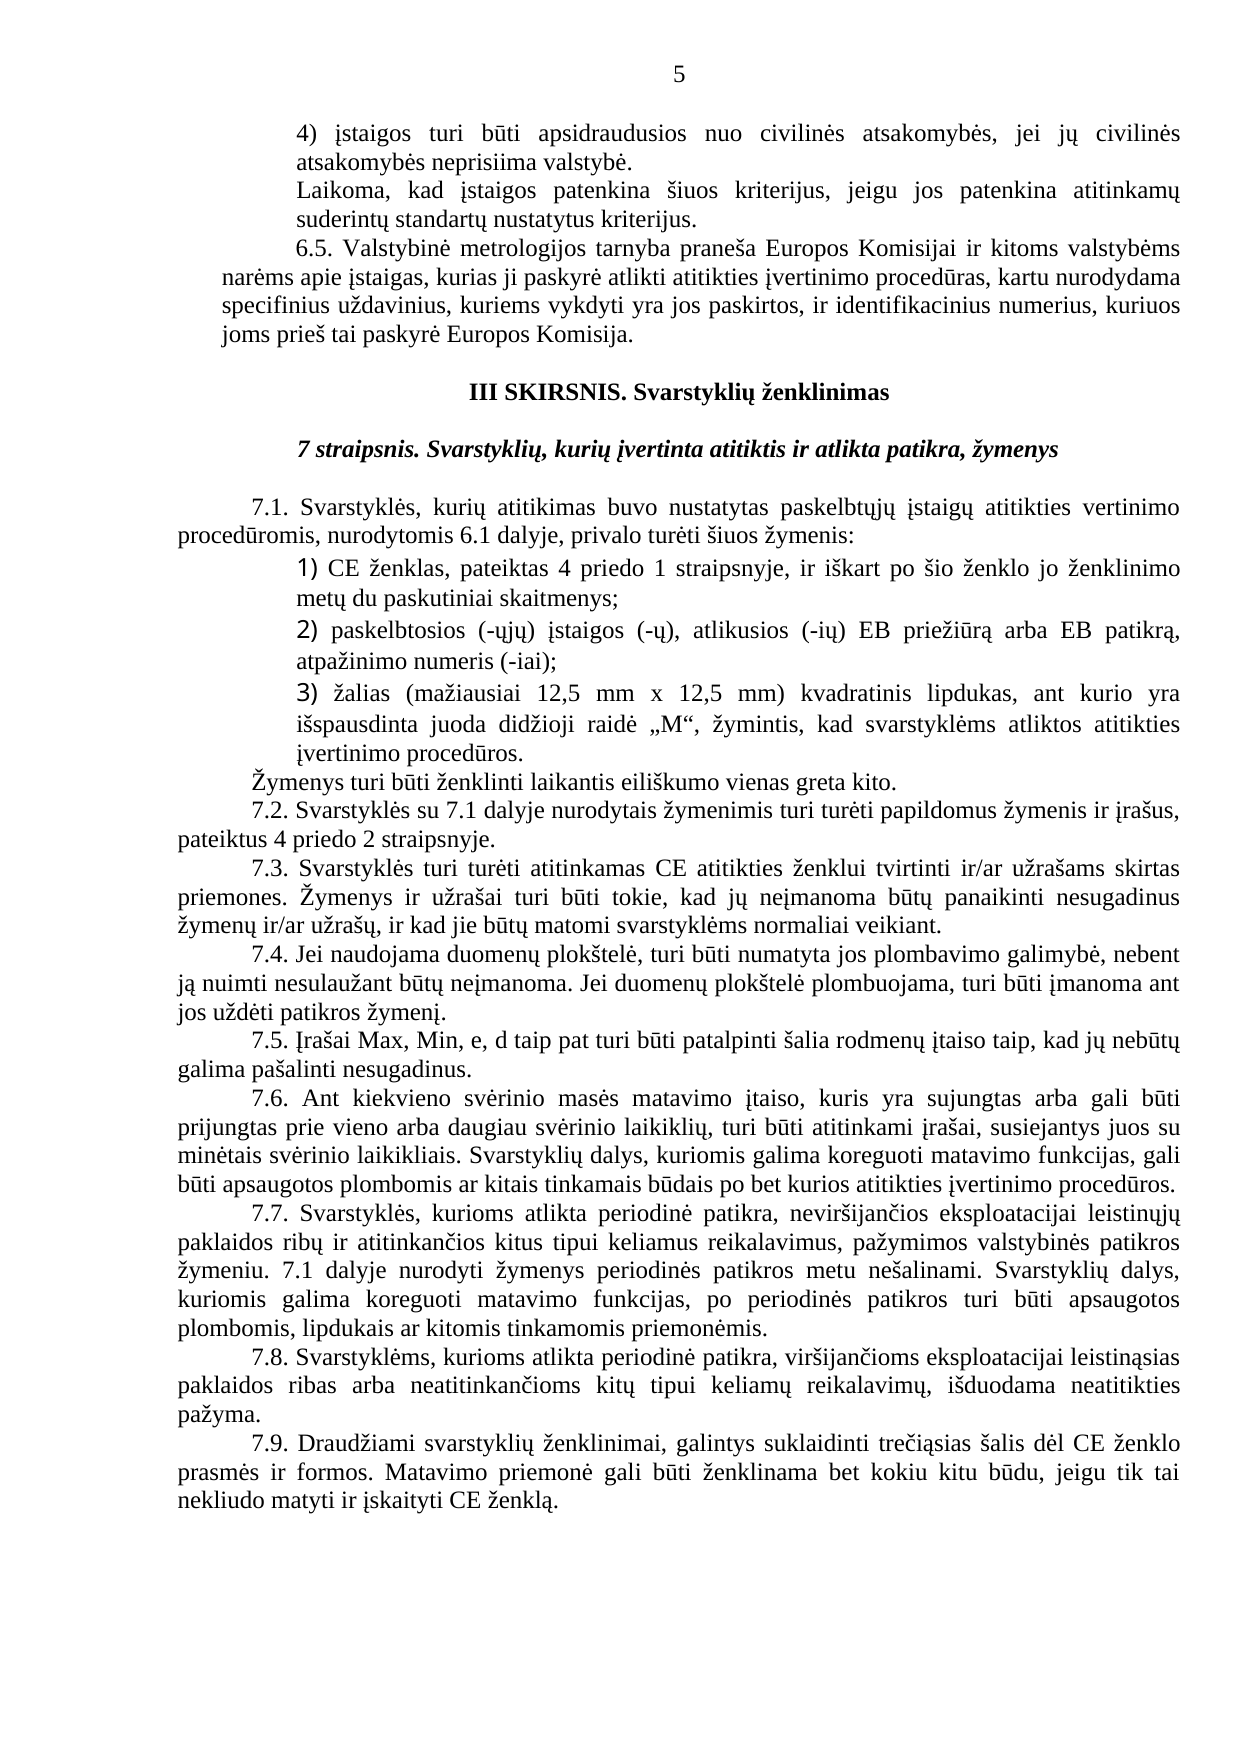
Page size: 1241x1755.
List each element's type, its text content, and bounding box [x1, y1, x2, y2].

text 7.2. Svarstyklės su 7.1 dalyje nurodytais žymenimis turi turėti papildomus žymenis ir įrašus, pateiktus 4 priedo 2 straipsnyje. [177, 795, 1181, 853]
text 7.6. Ant kiekvieno svėrinio masės matavimo įtaiso, kuris yra sujungtas arba gali būti prijungtas prie vieno arba daugiau svėrinio laikiklių, turi būti atitinkami įrašai, susiejantys juos su minėtais svėrinio laikikliais. Svarstyklių dalys, kuriomis galima koreguoti matavimo funkcijas, gali būti apsaugotos plombomis ar kitais tinkamais būdais po bet kurios atitikties įvertinimo procedūros. [177, 1083, 1181, 1198]
text 7.9. Draudžiami svarstyklių ženklinimai, galintys suklaidinti trečiąsias šalis dėl CE ženklo prasmės ir formos. Matavimo priemonė gali būti ženklinama bet kokiu kitu būdu, jeigu tik tai nekliudo matyti ir įskaityti CE ženklą. [177, 1428, 1181, 1514]
text 7.7. Svarstyklės, kurioms atlikta periodinė patikra, neviršijančios eksploatacijai leistinųjų paklaidos ribų ir atitinkančios kitus tipui keliamus reikalavimus, pažymimos valstybinės patikros žymeniu. 7.1 dalyje nurodyti žymenys periodinės patikros metu nešalinami. Svarstyklių dalys, kuriomis galima koreguoti matavimo funkcijas, po periodinės patikros turi būti apsaugotos plombomis, lipdukais ar kitomis tinkamomis priemonėmis. [177, 1198, 1181, 1342]
text III SKIRSNIS. Svarstyklių ženklinimas [177, 377, 1181, 406]
text Laikoma, kad įstaigos patenkina šiuos kriterijus, jeigu jos patenkina atitinkamų suderintų standartų nustatytus kriterijus. [296, 176, 1181, 233]
text 6.5. Valstybinė metrologijos tarnyba praneša Europos Komisijai ir kitoms valstybėms narėms apie įstaigas, kurias ji paskyrė atlikti atitikties įvertinimo procedūras, kartu nurodydama specifinius uždavinius, kuriems vykdyti yra jos paskirtos, ir identifikacinius numerius, kuriuos joms prieš tai paskyrė Europos Komisija. [222, 233, 1181, 348]
text 4) įstaigos turi būti apsidraudusios nuo civilinės atsakomybės, jei jų civilinės atsakomybės neprisiima valstybė. [296, 118, 1181, 176]
text 7 straipsnis. Svarstyklių, kurių įvertinta atitiktis ir atlikta patikra, žymenys [177, 434, 1181, 463]
text 7.8. Svarstyklėms, kurioms atlikta periodinė patikra, viršijančioms eksploatacijai leistinąsias paklaidos ribas arba neatitinkančioms kitų tipui keliamų reikalavimų, išduodama neatitikties pažyma. [177, 1342, 1181, 1428]
text Žymenys turi būti ženklinti laikantis eiliškumo vienas greta kito. [177, 767, 1181, 795]
text 7.5. Įrašai Max, Min, e, d taip pat turi būti patalpinti šalia rodmenų įtaiso taip, kad jų nebūtų galima pašalinti nesugadinus. [177, 1025, 1181, 1083]
text 3) žalias (mažiausiai 12,5 mm x 12,5 mm) kvadratinis lipdukas, ant kurio yra išspausdinta juoda didžioji raidė „M“, žymintis, kad svarstyklėms atliktos atitikties įvertinimo procedūros. [296, 675, 1181, 767]
text 1) CE ženklas, pateiktas 4 priedo 1 straipsnyje, ir iškart po šio ženklo jo ženklinimo metų du paskutiniai skaitmenys; [296, 549, 1181, 612]
text 7.1. Svarstyklės, kurių atitikimas buvo nustatytas paskelbtųjų įstaigų atitikties vertinimo procedūromis, nurodytomis 6.1 dalyje, privalo turėti šiuos žymenis: [177, 492, 1181, 549]
text 2) paskelbtosios (-ųjų) įstaigos (-ų), atlikusios (-ių) EB priežiūrą arba EB patikrą, atpažinimo numeris (-iai); [296, 612, 1181, 675]
text 7.3. Svarstyklės turi turėti atitinkamas CE atitikties ženklui tvirtinti ir/ar užrašams skirtas priemones. Žymenys ir užrašai turi būti tokie, kad jų neįmanoma būtų panaikinti nesugadinus žymenų ir/ar užrašų, ir kad jie būtų matomi svarstyklėms normaliai veikiant. [177, 853, 1181, 939]
text 7.4. Jei naudojama duomenų plokštelė, turi būti numatyta jos plombavimo galimybė, nebent ją nuimti nesulaužant būtų neįmanoma. Jei duomenų plokštelė plombuojama, turi būti įmanoma ant jos uždėti patikros žymenį. [177, 939, 1181, 1025]
